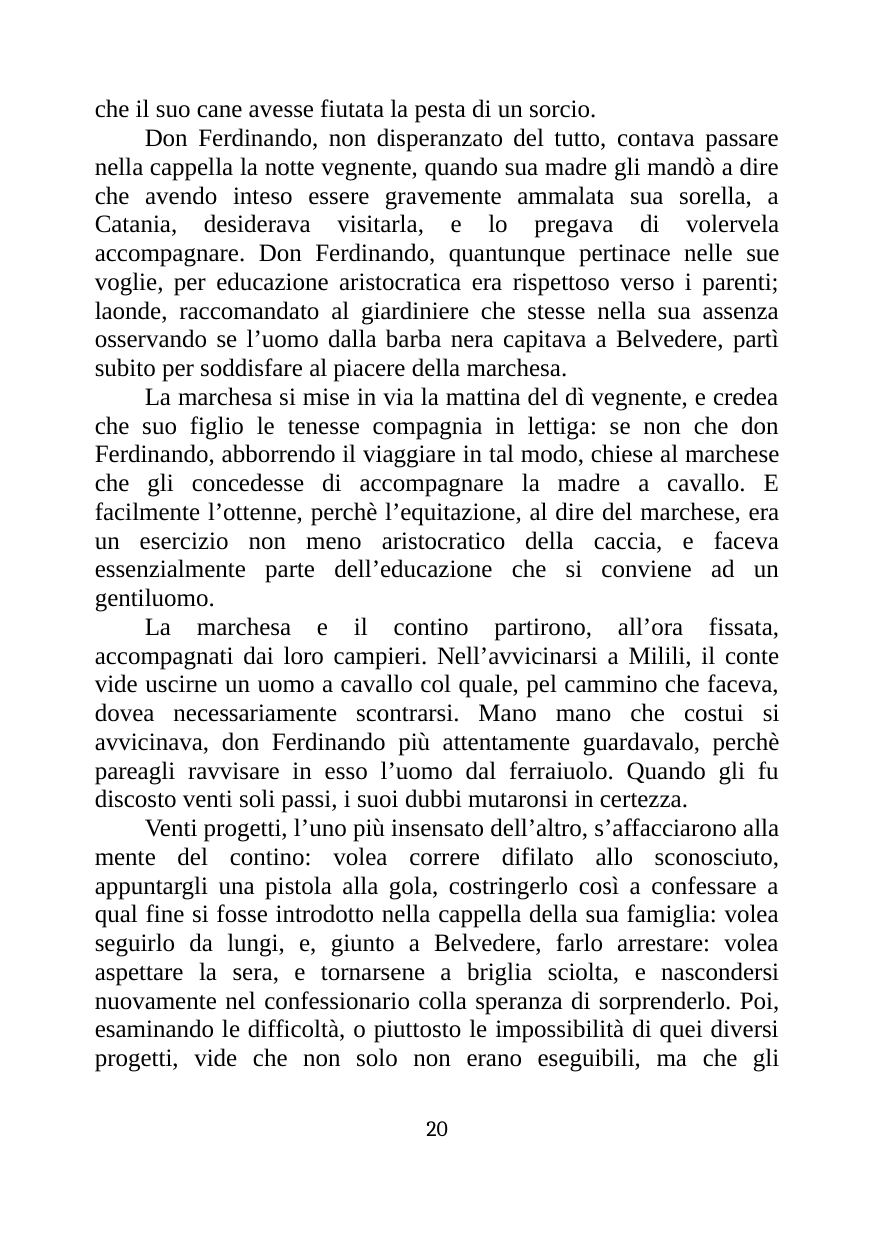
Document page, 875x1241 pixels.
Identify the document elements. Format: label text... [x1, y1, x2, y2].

text Venti progetti, l’uno più insensato dell’altro, s’affacciarono alla mente del contino: volea correre difilato allo sconosciuto, appuntargli una pistola alla gola, costringerlo così a confessare a qual fine si fosse introdotto nella cappella della sua famiglia: volea seguirlo da lungi, e, giunto a Belvedere, farlo arrestare: volea aspettare la sera, e tornarsene a briglia sciolta, e nascondersi nuovamente nel confessionario colla speranza di sorprenderlo. Poi, esaminando le difficoltà, o piuttosto le impossibilità di quei diversi progetti, vide che non solo non erano eseguibili, ma che gli [94, 813, 779, 1072]
text La marchesa e il contino partirono, all’ora fissata, accompagnati dai loro campieri. Nell’avvicinarsi a Milili, il conte vide uscirne un uomo a cavallo col quale, pel cammino che faceva, dovea necessariamente scontrarsi. Mano mano che costui si avvicinava, don Ferdinando più attentamente guardavalo, perchè pareagli ravvisare in esso l’uomo dal ferraiuolo. Quando gli fu discosto venti soli passi, i suoi dubbi mutaronsi in certezza. [94, 612, 779, 813]
text Don Ferdinando, non disperanzato del tutto, contava passare nella cappella la notte vegnente, quando sua madre gli mandò a dire che avendo inteso essere gravemente ammalata sua sorella, a Catania, desiderava visitarla, e lo pregava di volervela accompagnare. Don Ferdinando, quantunque pertinace nelle sue voglie, per educazione aristocratica era rispettoso verso i parenti; laonde, raccomandato al giardiniere che stesse nella sua assenza osservando se l’uomo dalla barba nera capitava a Belvedere, partì subito per soddisfare al piacere della marchesa. [94, 123, 779, 382]
text che il suo cane avesse fiutata la pesta di un sorcio. [94, 94, 779, 123]
text La marchesa si mise in via la mattina del dì vegnente, e credea che suo figlio le tenesse compagnia in lettiga: se non che don Ferdinando, abborrendo il viaggiare in tal modo, chiese al marchese che gli concedesse di accompagnare la madre a cavallo. E facilmente l’ottenne, perchè l’equitazione, al dire del marchese, era un esercizio non meno aristocratico della caccia, e faceva essenzialmente parte dell’educazione che si conviene ad un gentiluomo. [94, 382, 779, 612]
